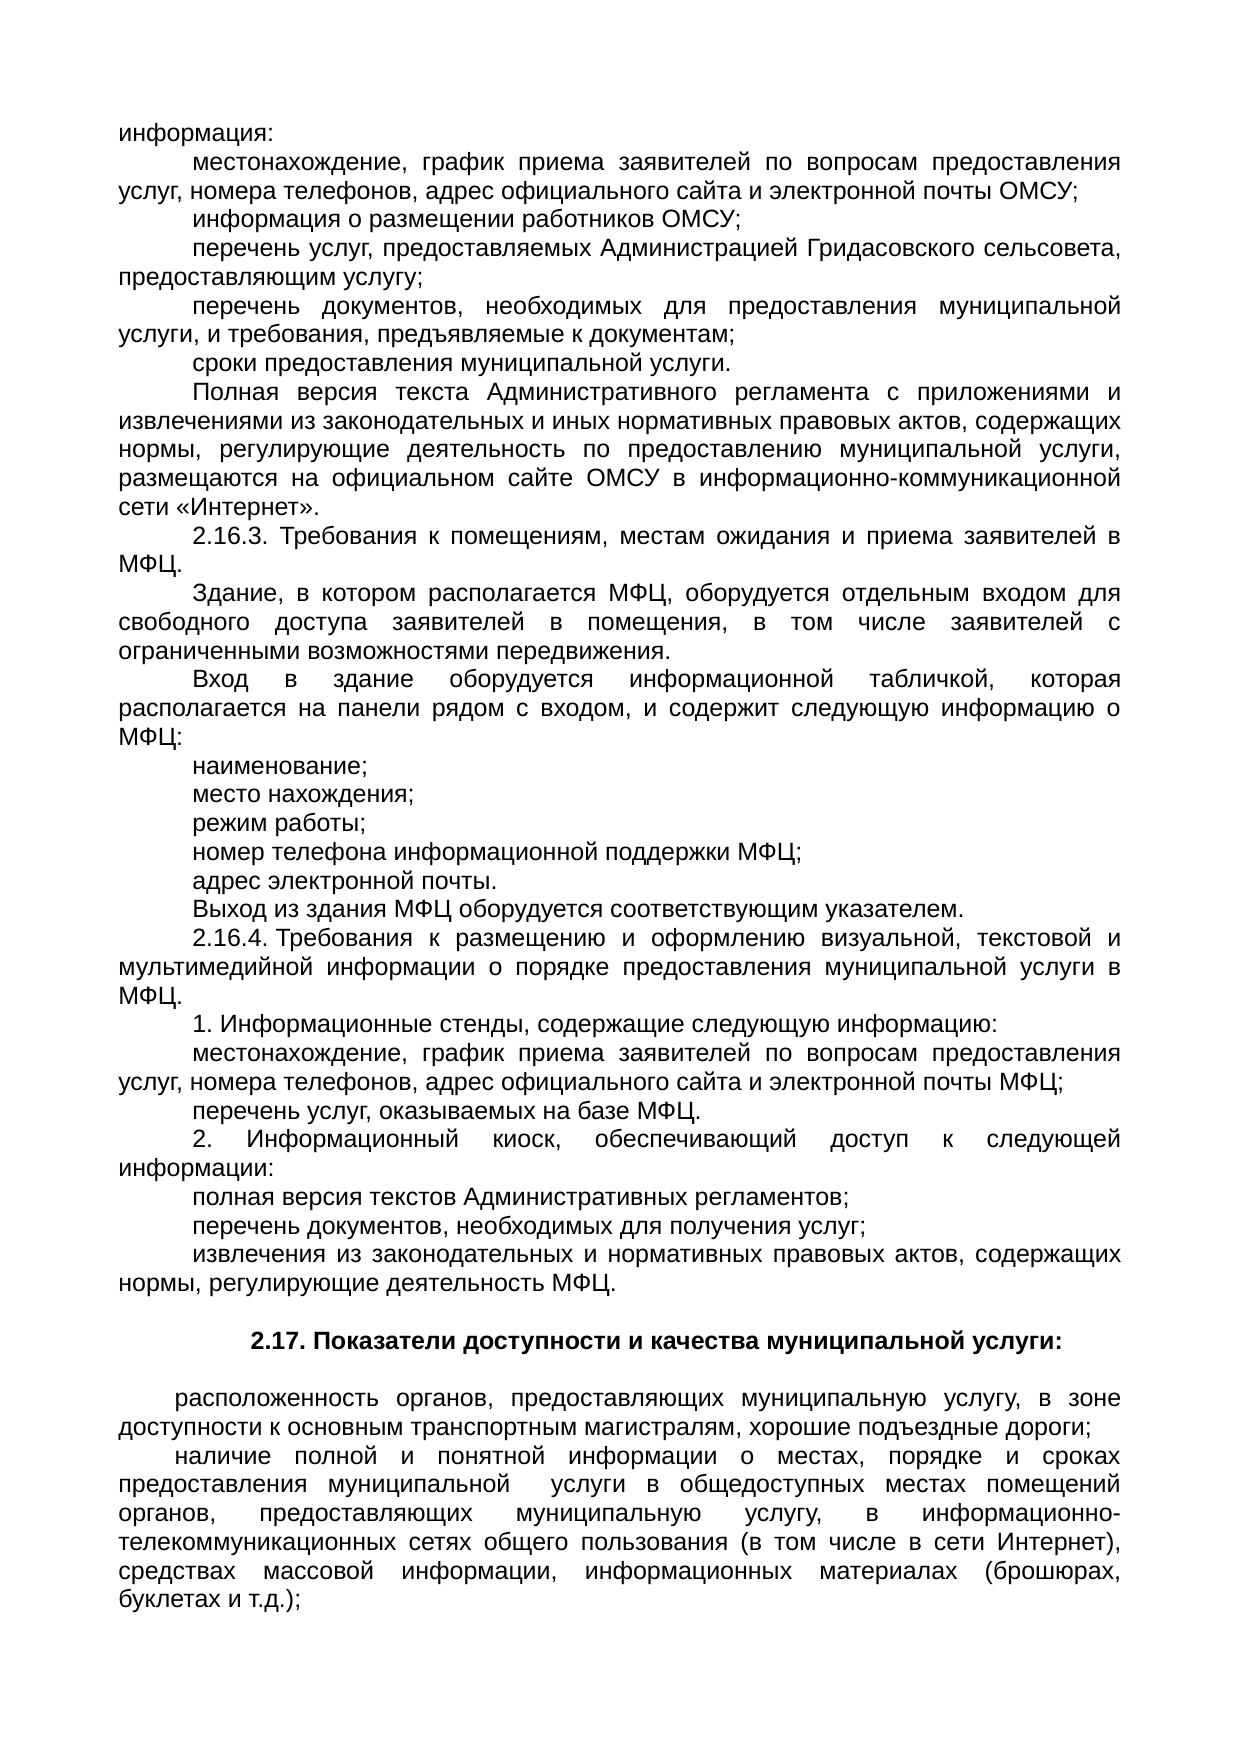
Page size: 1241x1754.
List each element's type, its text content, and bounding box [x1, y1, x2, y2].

text извлечения из законодательных и нормативных правовых актов, содержащих нормы, регулирующие деятельность МФЦ. [118, 1239, 1122, 1297]
text сроки предоставления муниципальной услуги. [118, 348, 1122, 377]
text перечень услуг, оказываемых на базе МФЦ. [118, 1096, 1122, 1124]
text наименование; [118, 751, 1122, 779]
text адрес электронной почты. [118, 866, 1122, 894]
text перечень услуг, предоставляемых Администрацией Гридасовского сельсовета, предоставляющим услугу; [118, 233, 1122, 291]
text перечень документов, необходимых для получения услуг; [118, 1211, 1122, 1239]
text Здание, в котором располагается МФЦ, оборудуется отдельным входом для свободного доступа заявителей в помещения, в том числе заявителей с ограниченными возможностями передвижения. [118, 578, 1122, 664]
text полная версия текстов Административных регламентов; [118, 1182, 1122, 1211]
text Полная версия текста Административного регламента с приложениями и извлечениями из законодательных и иных нормативных правовых актов, содержащих нормы, регулирующие деятельность по предоставлению муниципальной услуги, размещаются на официальном сайте ОМСУ в информационно-коммуникационной сети «Интернет». [118, 377, 1122, 521]
text информация о размещении работников ОМСУ; [118, 204, 1122, 233]
text Выход из здания МФЦ оборудуется соответствующим указателем. [118, 894, 1122, 923]
text 2.16.4. Требования к размещению и оформлению визуальной, текстовой и мультимедийной информации о порядке предоставления муниципальной услуги в МФЦ. [118, 923, 1122, 1009]
text место нахождения; [118, 779, 1122, 808]
text 2.17. Показатели доступности и качества муниципальной услуги: [118, 1326, 1122, 1354]
text номер телефона информационной поддержки МФЦ; [118, 837, 1122, 866]
text 1. Информационные стенды, содержащие следующую информацию: [118, 1009, 1122, 1038]
text информация: [118, 118, 1122, 147]
text 2.16.3. Требования к помещениям, местам ожидания и приема заявителей в МФЦ. [118, 521, 1122, 578]
text перечень документов, необходимых для предоставления муниципальной услуги, и требования, предъявляемые к документам; [118, 291, 1122, 348]
text местонахождение, график приема заявителей по вопросам предоставления услуг, номера телефонов, адрес официального сайта и электронной почты МФЦ; [118, 1038, 1122, 1096]
text 2. Информационный киоск, обеспечивающий доступ к следующей информации: [118, 1124, 1122, 1182]
text Вход в здание оборудуется информационной табличкой, которая располагается на панели рядом с входом, и содержит следующую информацию о МФЦ: [118, 664, 1122, 751]
text режим работы; [118, 808, 1122, 837]
text расположенность органов, предоставляющих муниципальную услугу, в зоне доступности к основным транспортным магистралям, хорошие подъездные дороги; [118, 1383, 1122, 1441]
text наличие полной и понятной информации о местах, порядке и сроках предоставления муниципальной услуги в общедоступных местах помещений органов, предоставляющих муниципальную услугу, в информационно-телекоммуникационных сетях общего пользования (в том числе в сети Интернет), средствах массовой информации, информационных материалах (брошюрах, буклетах и т.д.); [118, 1441, 1122, 1613]
text местонахождение, график приема заявителей по вопросам предоставления услуг, номера телефонов, адрес официального сайта и электронной почты ОМСУ; [118, 147, 1122, 204]
